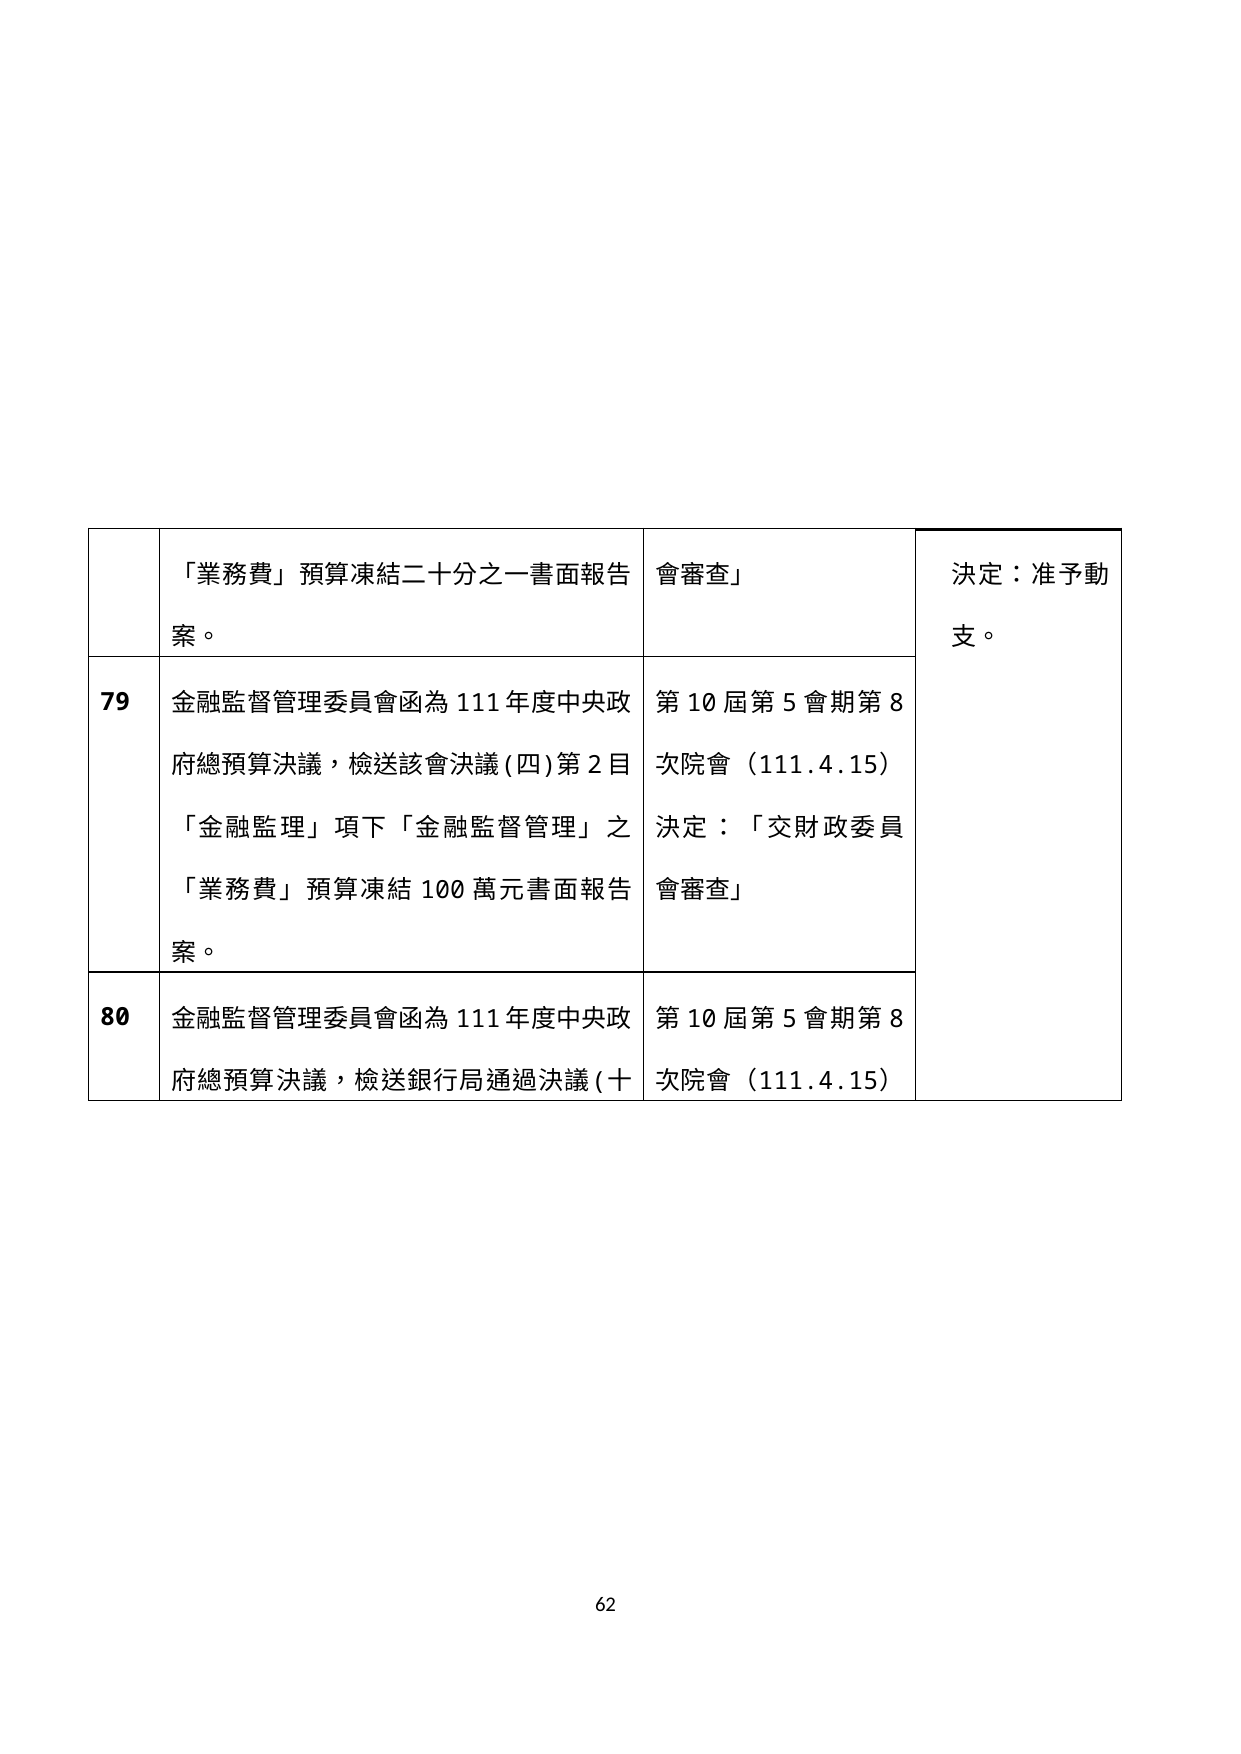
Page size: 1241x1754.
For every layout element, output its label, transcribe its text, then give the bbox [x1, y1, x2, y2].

table_cell [89, 657, 159, 971]
table_cell 會審查」 [644, 529, 915, 656]
table_cell 金融監督管理委員會函為111年度中央政府總預算決議，檢送該會決議(四)第2目「金融監理」項下「金融監督管理」之「業務費」預算凍結100萬元書面報告案。 [160, 657, 643, 971]
table_cell 第10屆第5會期第8次院會（111.4.15） [644, 973, 915, 1099]
table_cell 第10屆第5會期第8次院會（111.4.15）決定：「交財政委員會審查」 [644, 657, 915, 971]
table_cell 決定：准予動支。 [916, 531, 1121, 1099]
table_cell 「業務費」預算凍結二十分之一書面報告案。 [160, 529, 643, 656]
table_cell [89, 529, 159, 656]
table_cell 金融監督管理委員會函為111年度中央政府總預算決議，檢送銀行局通過決議(十 [160, 973, 643, 1099]
table_cell [89, 973, 159, 1099]
